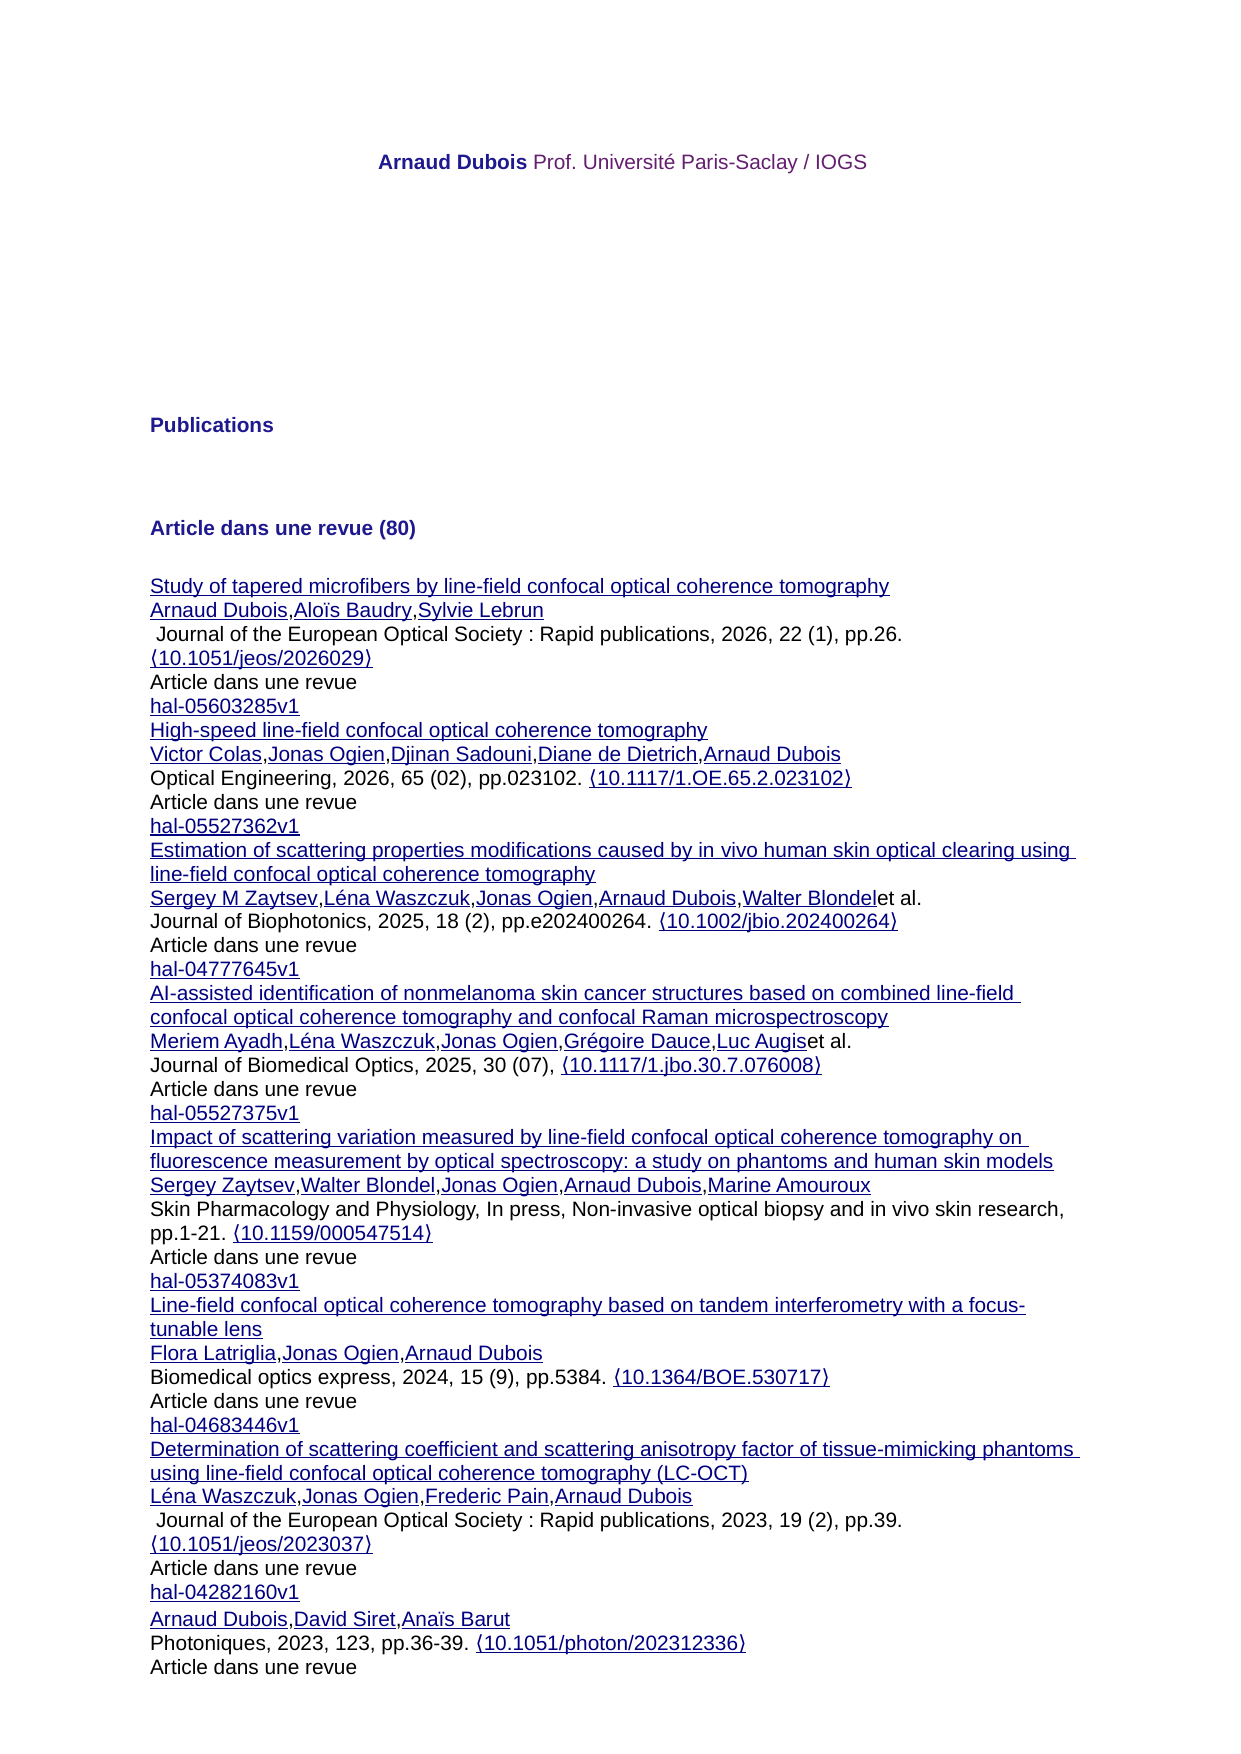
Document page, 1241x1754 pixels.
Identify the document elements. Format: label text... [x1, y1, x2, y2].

table_cell L’imagerie de la peau par LC-OCT Arnaud Dubois,David Siret,Anaïs Barut Photoniques, 2023, 123, pp.36-39. ⟨10.1051/photon/202312336⟩ Article dans une revue hal-04383970v1 [150, 1604, 1090, 1679]
table_cell Impact of scattering variation measured by line-field confocal optical coherence tomography on fluorescence measurement by optical spectroscopy: a study on phantoms and human skin models Sergey Zaytsev,Walter Blondel,Jonas Ogien,Arnaud Dubois,Marine Amouroux Skin Pharmacology and Physiology, In press, Non-invasive optical biopsy and in vivo skin research, pp.1-21. ⟨10.1159/000547514⟩ Article dans une revue hal-05374083v1 [150, 1125, 1090, 1293]
table_cell Determination of scattering coefficient and scattering anisotropy factor of tissue-mimicking phantoms using line-field confocal optical coherence tomography (LC-OCT) Léna Waszczuk,Jonas Ogien,Frederic Pain,Arnaud Dubois Journal of the European Optical Society : Rapid publications, 2023, 19 (2), pp.39. ⟨10.1051/jeos/2023037⟩ Article dans une revue hal-04282160v1 [150, 1436, 1090, 1604]
table_cell Line-field confocal optical coherence tomography based on tandem interferometry with a focus-tunable lens Flora Latriglia,Jonas Ogien,Arnaud Dubois Biomedical optics express, 2024, 15 (9), pp.5384. ⟨10.1364/BOE.530717⟩ Article dans une revue hal-04683446v1 [150, 1293, 1090, 1436]
table_cell Estimation of scattering properties modifications caused by in vivo human skin optical clearing using line‐field confocal optical coherence tomography Sergey M Zaytsev,Léna Waszczuk,Jonas Ogien,Arnaud Dubois,Walter Blondelet al. Journal of Biophotonics, 2025, 18 (2), pp.e202400264. ⟨10.1002/jbio.202400264⟩ Article dans une revue hal-04777645v1 [150, 838, 1090, 981]
table_header Study of tapered microfibers by line-field confocal optical coherence tomography Arnaud Dubois,Aloïs Baudry,Sylvie Lebrun Journal of the European Optical Society : Rapid publications, 2026, 22 (1), pp.26. ⟨10.1051/jeos/2026029⟩ Article dans une revue hal-05603285v1 [150, 574, 1090, 718]
table_cell AI-assisted identification of nonmelanoma skin cancer structures based on combined line-field confocal optical coherence tomography and confocal Raman microspectroscopy Meriem Ayadh,Léna Waszczuk,Jonas Ogien,Grégoire Dauce,Luc Augiset al. Journal of Biomedical Optics, 2025, 30 (07), ⟨10.1117/1.jbo.30.7.076008⟩ Article dans une revue hal-05527375v1 [150, 981, 1090, 1125]
table_cell High-speed line-field confocal optical coherence tomography Victor Colas,Jonas Ogien,Djinan Sadouni,Diane de Dietrich,Arnaud Dubois Optical Engineering, 2026, 65 (02), pp.023102. ⟨10.1117/1.OE.65.2.023102⟩ Article dans une revue hal-05527362v1 [150, 718, 1090, 837]
subtitle Publications [150, 412, 1090, 436]
subtitle Article dans une revue (80) [150, 516, 1090, 539]
subtitle Arnaud Dubois Prof. Université Paris-Saclay / IOGS [150, 150, 1090, 174]
